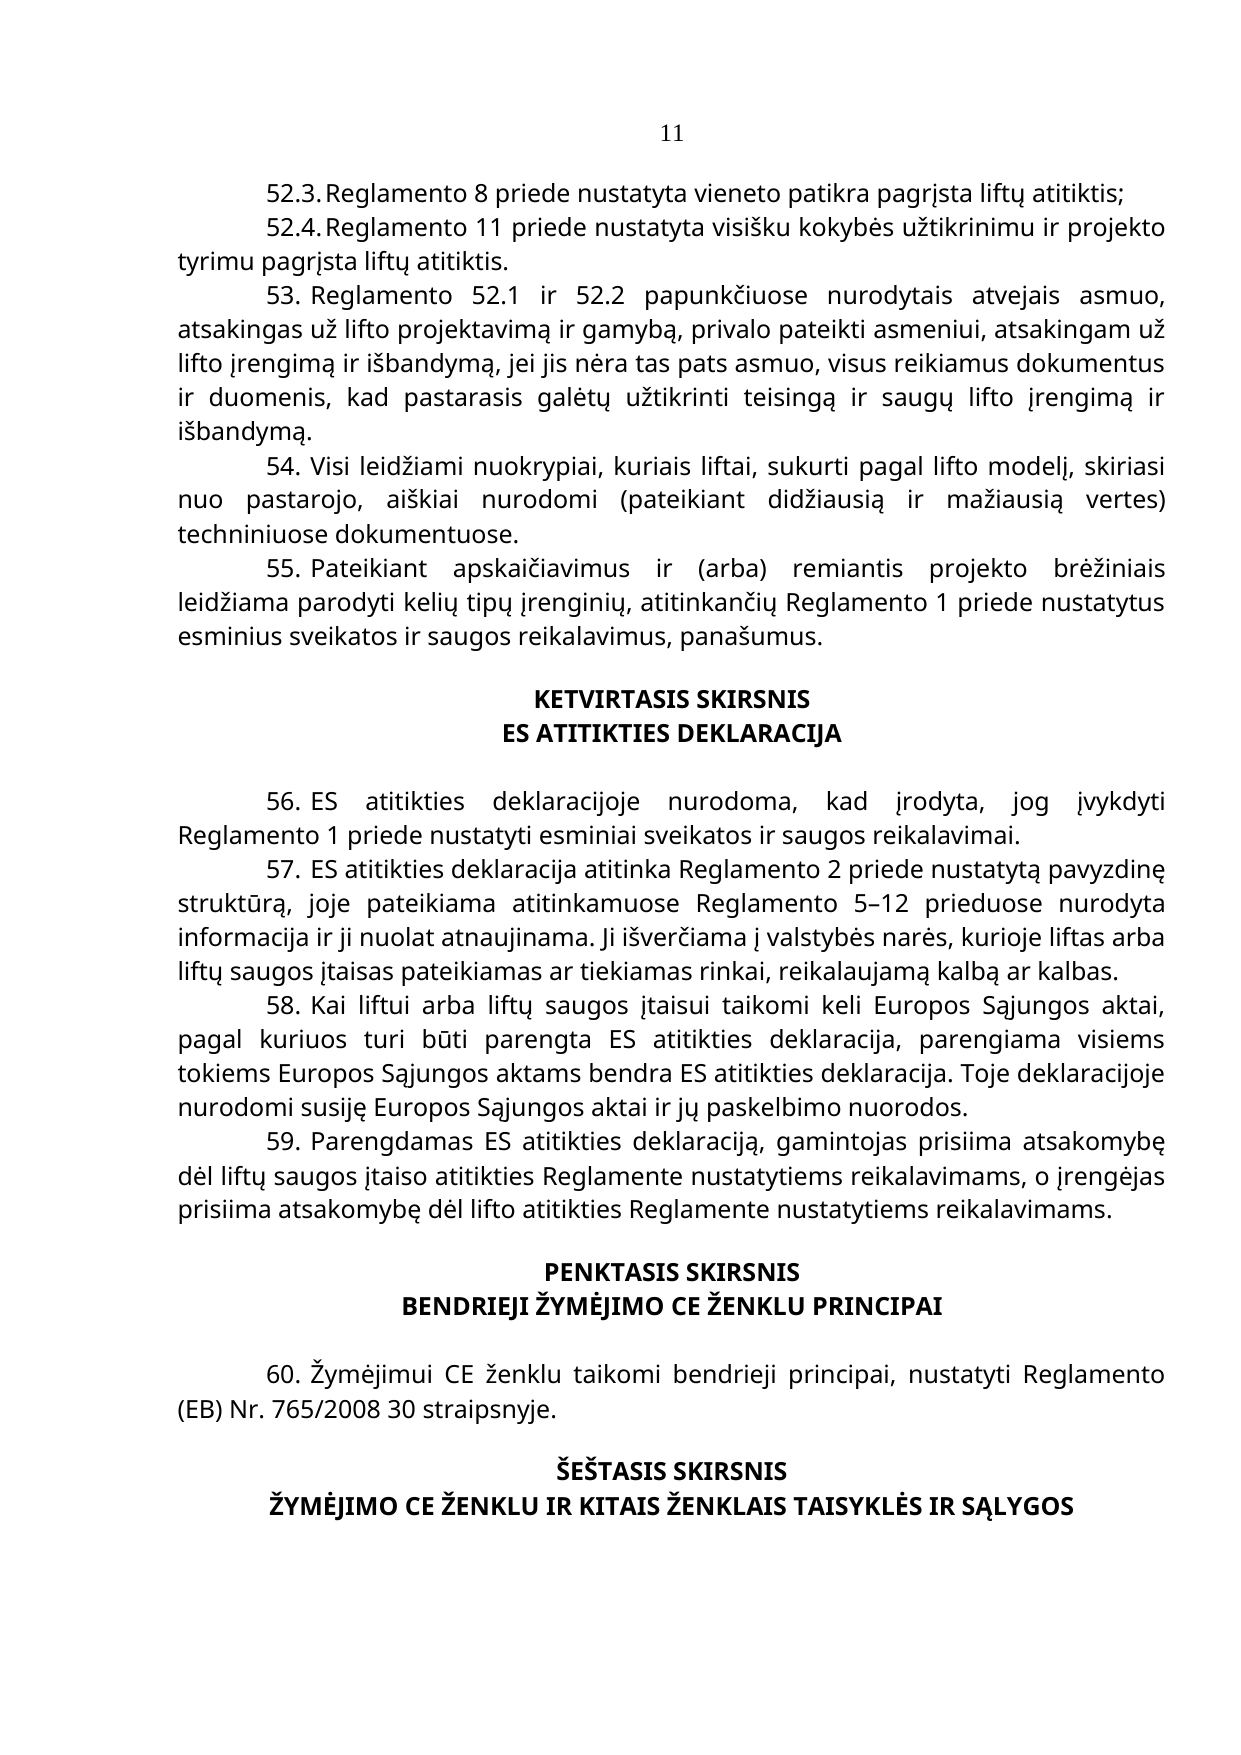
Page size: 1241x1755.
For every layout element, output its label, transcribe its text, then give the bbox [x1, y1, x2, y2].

text 55. Pateikiant apskaičiavimus ir (arba) remiantis projekto brėžiniais leidžiama parodyti kelių tipų įrenginių, atitinkančių Reglamento 1 priede nustatytus esminius sveikatos ir saugos reikalavimus, panašumus. [177, 550, 1166, 652]
text 52.3. Reglamento 8 priede nustatyta vieneto patikra pagrįsta liftų atitiktis; [177, 176, 1166, 210]
text ŽYMĖJIMO CE ŽENKLU IR KITAIS ŽENKLAIS TAISYKLĖS IR SĄLYGOS [177, 1488, 1166, 1522]
text BENDRIEJI ŽYMĖJIMO CE ŽENKLU PRINCIPAI [177, 1289, 1166, 1323]
text 56. ES atitikties deklaracijoje nurodoma, kad įrodyta, jog įvykdyti Reglamento 1 priede nustatyti esminiai sveikatos ir saugos reikalavimai. [177, 783, 1166, 852]
text 58. Kai liftui arba liftų saugos įtaisui taikomi keli Europos Sąjungos aktai, pagal kuriuos turi būti parengta ES atitikties deklaracija, parengiama visiems tokiems Europos Sąjungos aktams bendra ES atitikties deklaracija. Toje deklaracijoje nurodomi susiję Europos Sąjungos aktai ir jų paskelbimo nuorodos. [177, 988, 1166, 1124]
text 52.4. Reglamento 11 priede nustatyta visišku kokybės užtikrinimu ir projekto tyrimu pagrįsta liftų atitiktis. [177, 210, 1166, 278]
text 60. Žymėjimui CE ženklu taikomi bendrieji principai, nustatyti Reglamento (EB) Nr. 765/2008 30 straipsnyje. [177, 1357, 1166, 1425]
text 57. ES atitikties deklaracija atitinka Reglamento 2 priede nustatytą pavyzdinę struktūrą, joje pateikiama atitinkamuose Reglamento 5–12 prieduose nurodyta informacija ir ji nuolat atnaujinama. Ji išverčiama į valstybės narės, kurioje liftas arba liftų saugos įtaisas pateikiamas ar tiekiamas rinkai, reikalaujamą kalbą ar kalbas. [177, 852, 1166, 988]
text KETVIRTASIS SKIRSNIS [177, 681, 1166, 715]
text 53. Reglamento 52.1 ir 52.2 papunkčiuose nurodytais atvejais asmuo, atsakingas už lifto projektavimą ir gamybą, privalo pateikti asmeniui, atsakingam už lifto įrengimą ir išbandymą, jei jis nėra tas pats asmuo, visus reikiamus dokumentus ir duomenis, kad pastarasis galėtų užtikrinti teisingą ir saugų lifto įrengimą ir išbandymą. [177, 278, 1166, 448]
text 59. Parengdamas ES atitikties deklaraciją, gamintojas prisiima atsakomybę dėl liftų saugos įtaiso atitikties Reglamente nustatytiems reikalavimams, o įrengėjas prisiima atsakomybę dėl lifto atitikties Reglamente nustatytiems reikalavimams. [177, 1124, 1166, 1226]
text ES ATITIKTIES DEKLARACIJA [177, 715, 1166, 749]
text ŠEŠTASIS SKIRSNIS [177, 1454, 1166, 1488]
text 54. Visi leidžiami nuokrypiai, kuriais liftai, sukurti pagal lifto modelį, skiriasi nuo pastarojo, aiškiai nurodomi (pateikiant didžiausią ir mažiausią vertes) techniniuose dokumentuose. [177, 448, 1166, 550]
text PENKTASIS SKIRSNIS [177, 1255, 1166, 1289]
